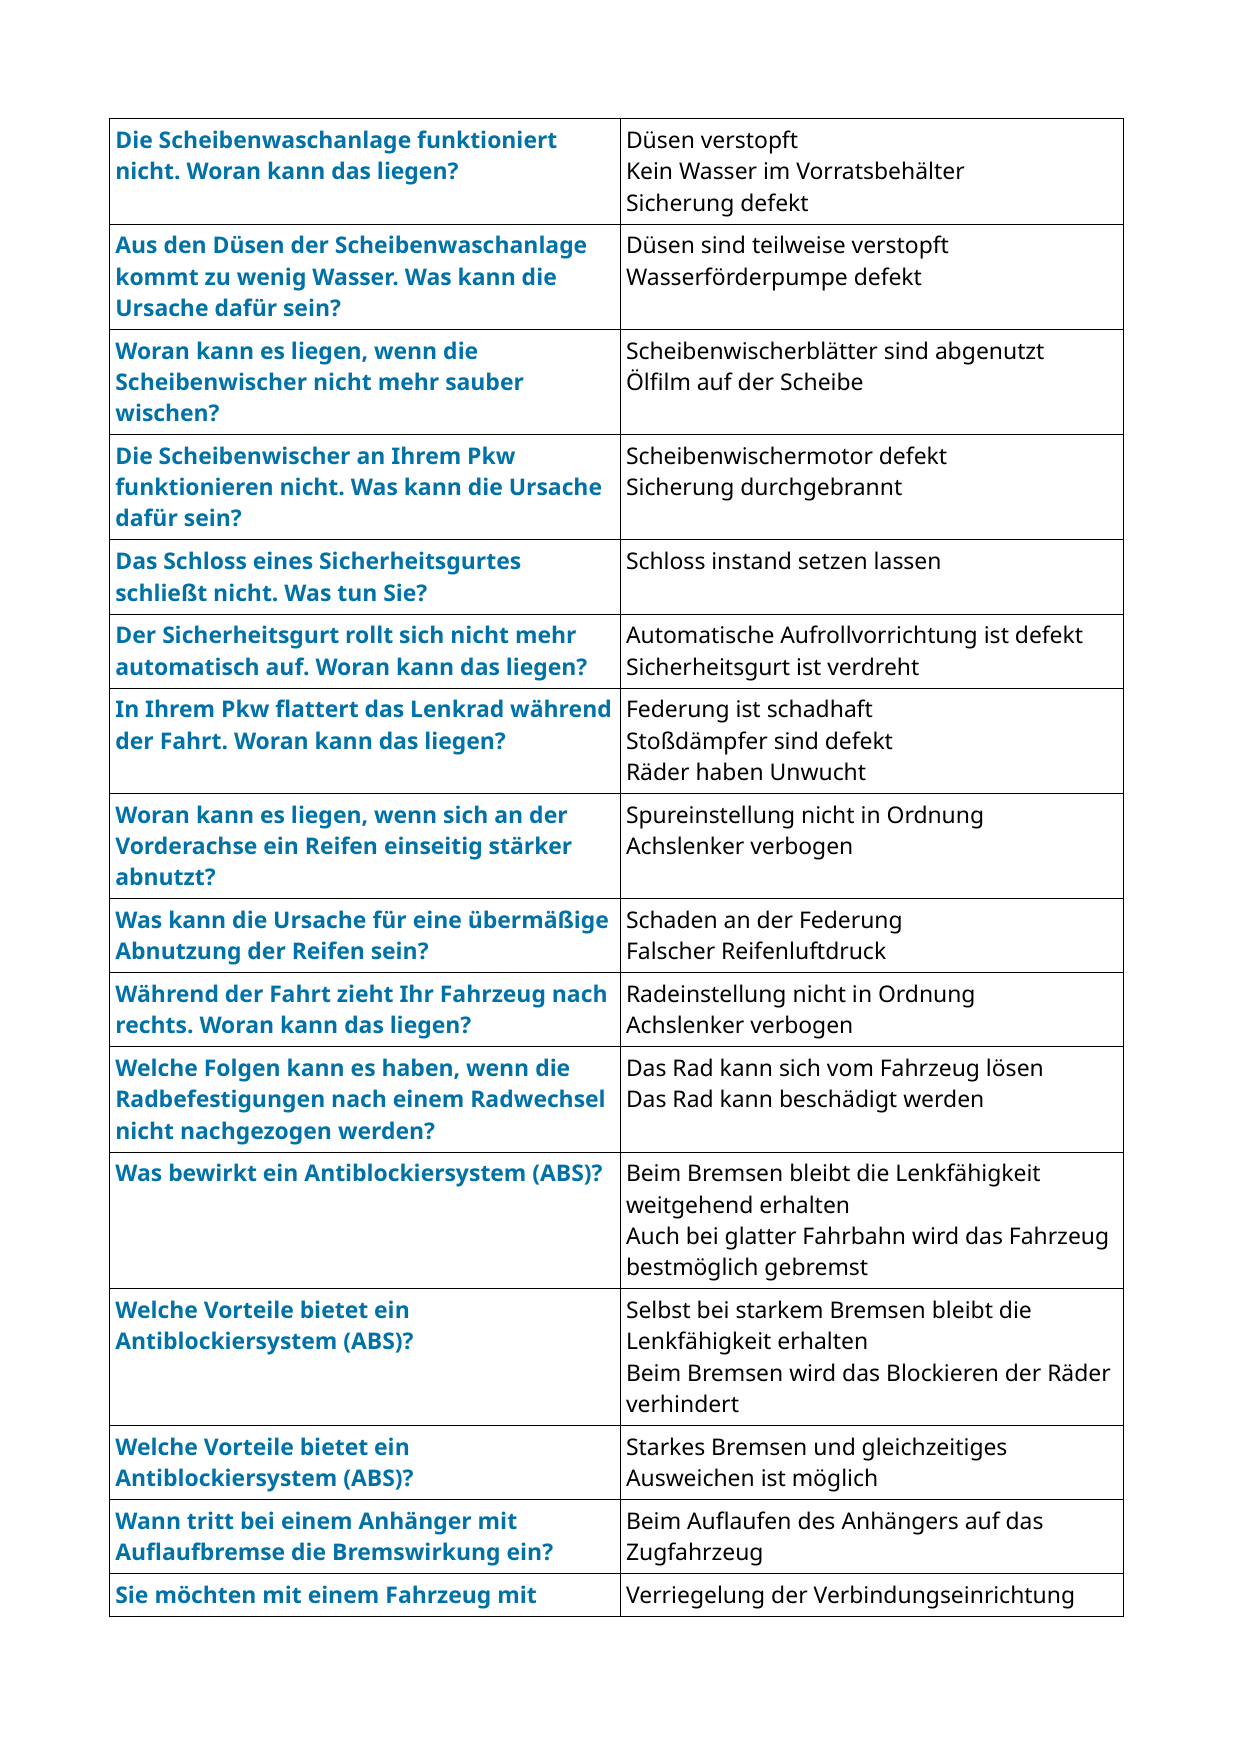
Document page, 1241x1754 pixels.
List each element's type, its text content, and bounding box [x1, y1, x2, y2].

table_cell Das Schloss eines Sicherheitsgurtes schließt nicht. Was tun Sie? [110, 540, 620, 613]
table_cell Beim Auflaufen des Anhängers auf das Zugfahrzeug [621, 1500, 1123, 1573]
table_cell Die Scheibenwaschanlage funktioniert nicht. Woran kann das liegen? [110, 119, 620, 223]
table_cell Während der Fahrt zieht Ihr Fahrzeug nach rechts. Woran kann das liegen? [110, 973, 620, 1046]
table_cell Schloss instand setzen lassen [621, 540, 1123, 613]
table_cell Das Rad kann sich vom Fahrzeug lösen Das Rad kann beschädigt werden [621, 1047, 1123, 1152]
table_cell Welche Vorteile bietet ein Antiblockiersystem (ABS)? [110, 1289, 620, 1425]
table_cell Scheibenwischermotor defekt Sicherung durchgebrannt [621, 435, 1123, 539]
table_cell Beim Bremsen bleibt die Lenkfähigkeit weitgehend erhalten Auch bei glatter Fahrbahn wird das Fahrzeug bestmöglich gebremst [621, 1153, 1123, 1288]
table_cell Was kann die Ursache für eine übermäßige Abnutzung der Reifen sein? [110, 899, 620, 972]
table_cell Düsen verstopft Kein Wasser im Vorratsbehälter Sicherung defekt [621, 119, 1123, 223]
table_cell Starkes Bremsen und gleichzeitiges Ausweichen ist möglich [621, 1426, 1123, 1499]
table_cell Federung ist schadhaft Stoßdämpfer sind defekt Räder haben Unwucht [621, 689, 1123, 793]
table_cell Schaden an der Federung Falscher Reifenluftdruck [621, 899, 1123, 972]
table_cell Scheibenwischerblätter sind abgenutzt Ölfilm auf der Scheibe [621, 330, 1123, 434]
table_cell Was bewirkt ein Antiblockiersystem (ABS)? [110, 1153, 620, 1288]
table_cell Welche Folgen kann es haben, wenn die Radbefestigungen nach einem Radwechsel nicht nachgezogen werden? [110, 1047, 620, 1152]
table_cell Der Sicherheitsgurt rollt sich nicht mehr automatisch auf. Woran kann das liegen? [110, 615, 620, 687]
table_cell Aus den Düsen der Scheibenwaschanlage kommt zu wenig Wasser. Was kann die Ursache dafür sein? [110, 225, 620, 329]
table_cell Woran kann es liegen, wenn sich an der Vorderachse ein Reifen einseitig stärker abnutzt? [110, 794, 620, 898]
table_cell Automatische Aufrollvorrichtung ist defekt Sicherheitsgurt ist verdreht [621, 615, 1123, 687]
table_cell In Ihrem Pkw flattert das Lenkrad während der Fahrt. Woran kann das liegen? [110, 689, 620, 793]
table_cell Sie möchten mit einem Fahrzeug mit [110, 1574, 620, 1616]
table_cell Die Scheibenwischer an Ihrem Pkw funktionieren nicht. Was kann die Ursache dafür sein? [110, 435, 620, 539]
table_cell Spureinstellung nicht in Ordnung Achslenker verbogen [621, 794, 1123, 898]
table_cell Woran kann es liegen, wenn die Scheibenwischer nicht mehr sauber wischen? [110, 330, 620, 434]
table_cell Düsen sind teilweise verstopft Wasserförderpumpe defekt [621, 225, 1123, 329]
table_cell Verriegelung der Verbindungseinrichtung [621, 1574, 1123, 1616]
table_cell Radeinstellung nicht in Ordnung Achslenker verbogen [621, 973, 1123, 1046]
table_cell Welche Vorteile bietet ein Antiblockiersystem (ABS)? [110, 1426, 620, 1499]
table_cell Wann tritt bei einem Anhänger mit Auflaufbremse die Bremswirkung ein? [110, 1500, 620, 1573]
table_cell Selbst bei starkem Bremsen bleibt die Lenkfähigkeit erhalten Beim Bremsen wird das Blockieren der Räder verhindert [621, 1289, 1123, 1425]
